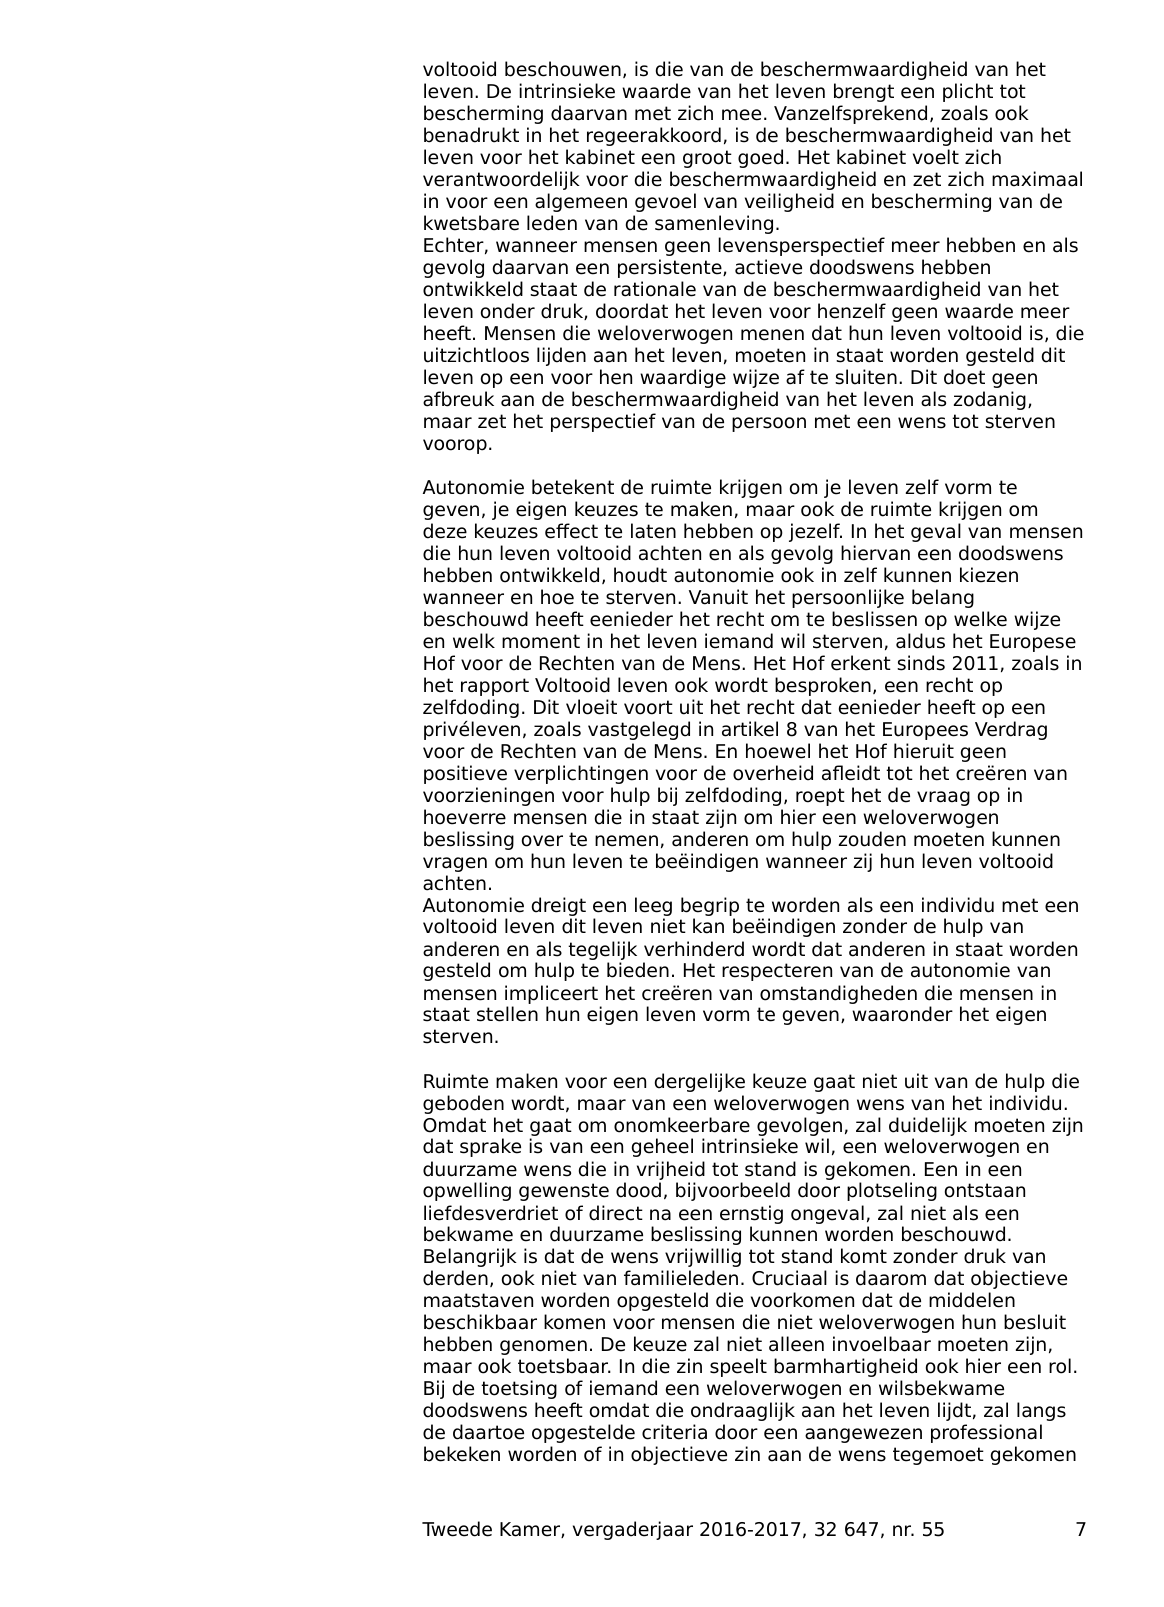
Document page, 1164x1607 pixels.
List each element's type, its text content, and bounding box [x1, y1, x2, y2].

text Autonomie dreigt een leeg begrip te worden als een individu met een voltooid leven dit leven niet kan beëindigen zonder de hulp van anderen en als tegelijk verhinderd wordt dat anderen in staat worden gesteld om hulp te bieden. Het respecteren van de autonomie van mensen impliceert het creëren van omstandigheden die mensen in staat stellen hun eigen leven vorm te geven, waaronder het eigen sterven. [422, 894, 1087, 1048]
text Ruimte maken voor een dergelijke keuze gaat niet uit van de hulp die geboden wordt, maar van een weloverwogen wens van het individu. Omdat het gaat om onomkeerbare gevolgen, zal duidelijk moeten zijn dat sprake is van een geheel intrinsieke wil, een weloverwogen en duurzame wens die in vrijheid tot stand is gekomen. Een in een opwelling gewenste dood, bijvoorbeeld door plotseling ontstaan liefdesverdriet of direct na een ernstig ongeval, zal niet als een bekwame en duurzame beslissing kunnen worden beschouwd. Belangrijk is dat de wens vrijwillig tot stand komt zonder druk van derden, ook niet van familieleden. Cruciaal is daarom dat objectieve maatstaven worden opgesteld die voorkomen dat de middelen beschikbaar komen voor mensen die niet weloverwogen hun besluit hebben genomen. De keuze zal niet alleen invoelbaar moeten zijn, maar ook toetsbaar. In die zin speelt barmhartigheid ook hier een rol. Bij de toetsing of iemand een weloverwogen en wilsbekwame doodswens heeft omdat die ondraaglijk aan het leven lijdt, zal langs de daartoe opgestelde criteria door een aangewezen professional bekeken worden of in objectieve zin aan de wens tegemoet gekomen [422, 1071, 1087, 1466]
text voltooid beschouwen, is die van de beschermwaardigheid van het leven. De intrinsieke waarde van het leven brengt een plicht tot bescherming daarvan met zich mee. Vanzelfsprekend, zoals ook benadrukt in het regeerakkoord, is de beschermwaardigheid van het leven voor het kabinet een groot goed. Het kabinet voelt zich verantwoordelijk voor die beschermwaardigheid en zet zich maximaal in voor een algemeen gevoel van veiligheid en bescherming van de kwetsbare leden van de samenleving. [422, 59, 1087, 235]
text Echter, wanneer mensen geen levensperspectief meer hebben en als gevolg daarvan een persistente, actieve doodswens hebben ontwikkeld staat de rationale van de beschermwaardigheid van het leven onder druk, doordat het leven voor henzelf geen waarde meer heeft. Mensen die weloverwogen menen dat hun leven voltooid is, die uitzichtloos lijden aan het leven, moeten in staat worden gesteld dit leven op een voor hen waardige wijze af te sluiten. Dit doet geen afbreuk aan de beschermwaardigheid van het leven als zodanig, maar zet het perspectief van de persoon met een wens tot sterven voorop. [422, 235, 1087, 455]
text Autonomie betekent de ruimte krijgen om je leven zelf vorm te geven, je eigen keuzes te maken, maar ook de ruimte krijgen om deze keuzes effect te laten hebben op jezelf. In het geval van mensen die hun leven voltooid achten en als gevolg hiervan een doodswens hebben ontwikkeld, houdt autonomie ook in zelf kunnen kiezen wanneer en hoe te sterven. Vanuit het persoonlijke belang beschouwd heeft eenieder het recht om te beslissen op welke wijze en welk moment in het leven iemand wil sterven, aldus het Europese Hof voor de Rechten van de Mens. Het Hof erkent sinds 2011, zoals in het rapport Voltooid leven ook wordt besproken, een recht op zelfdoding. Dit vloeit voort uit het recht dat eenieder heeft op een privéleven, zoals vastgelegd in artikel 8 van het Europees Verdrag voor de Rechten van de Mens. En hoewel het Hof hieruit geen positieve verplichtingen voor de overheid afleidt tot het creëren van voorzieningen voor hulp bij zelfdoding, roept het de vraag op in hoeverre mensen die in staat zijn om hier een weloverwogen beslissing over te nemen, anderen om hulp zouden moeten kunnen vragen om hun leven te beëindigen wanneer zij hun leven voltooid achten. [422, 477, 1087, 894]
